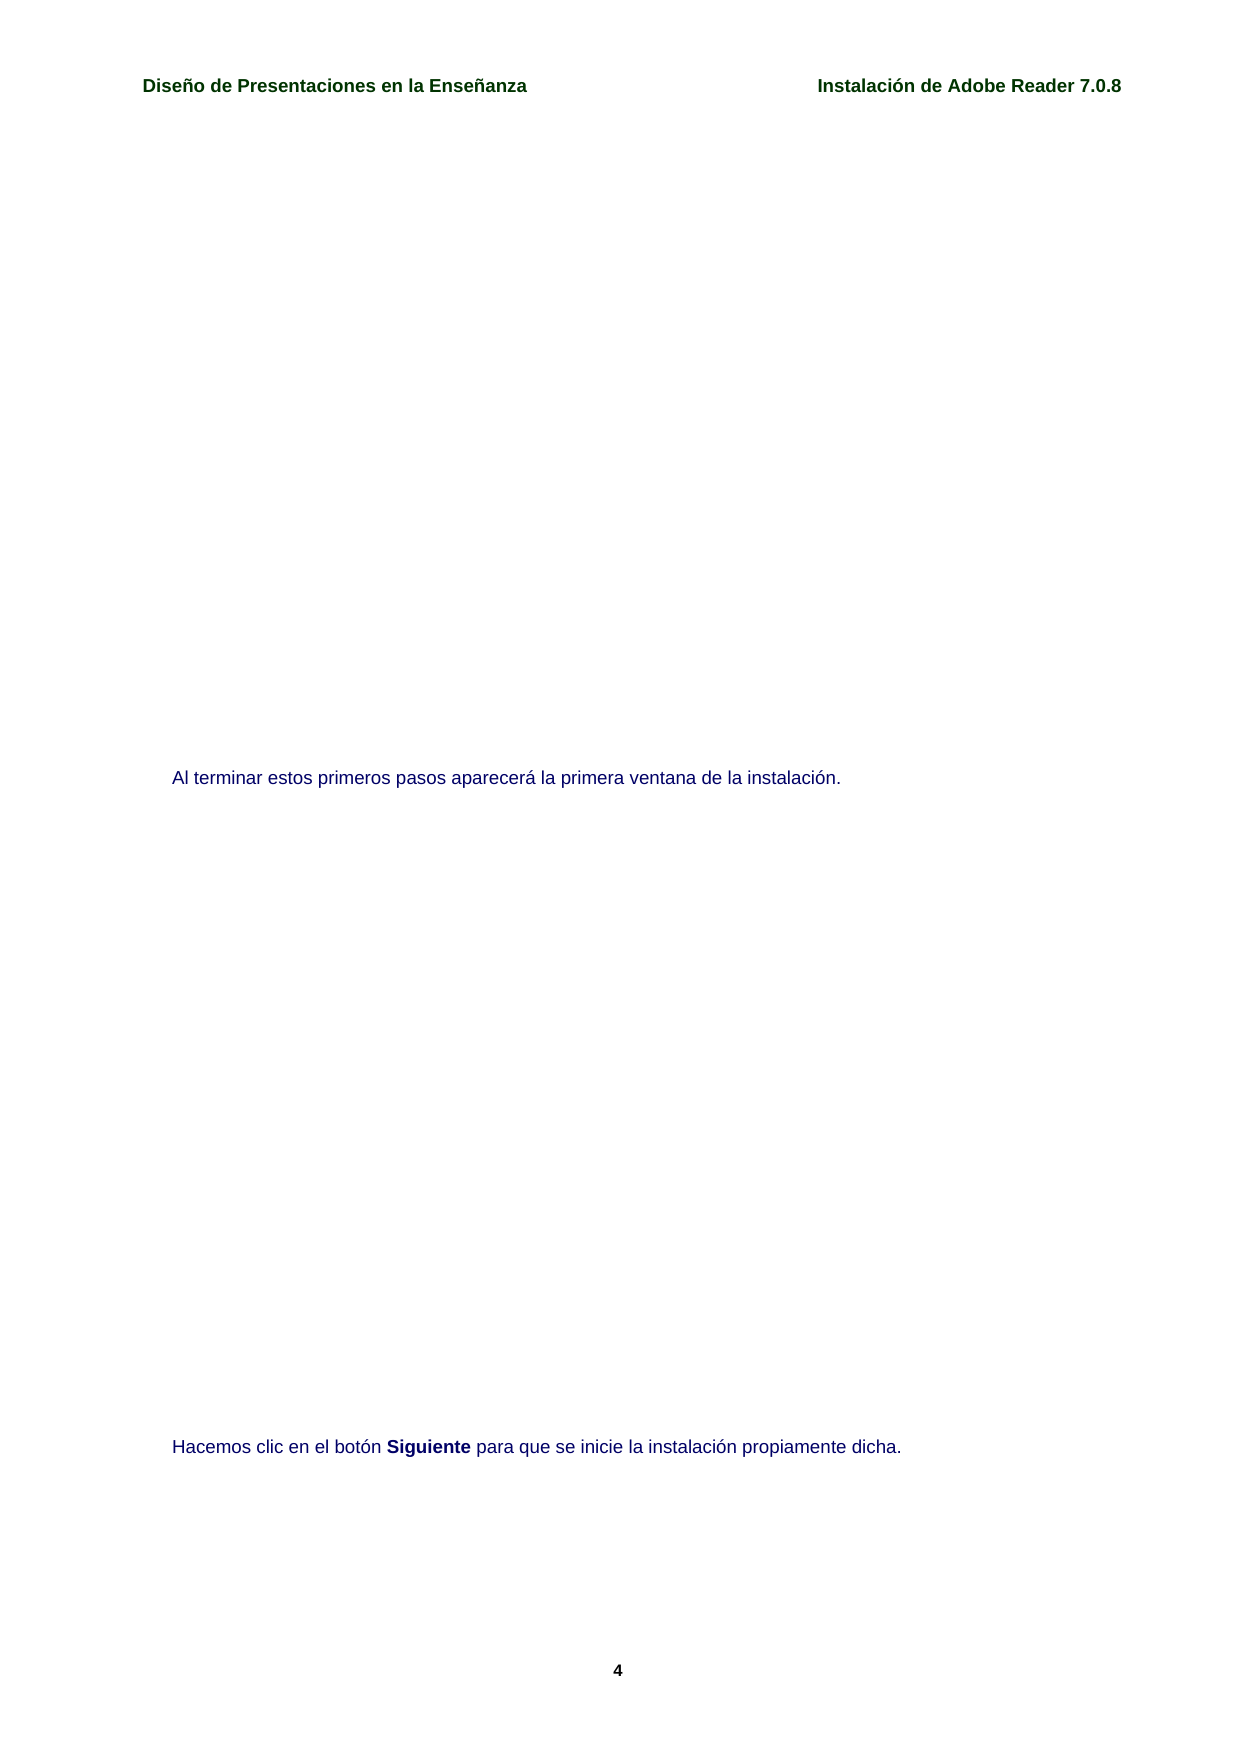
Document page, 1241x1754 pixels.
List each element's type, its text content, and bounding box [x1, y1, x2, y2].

table_cell [143, 1408, 1130, 1436]
table_cell Hacemos clic en el botón Siguiente para que se inicie la instalación propiamente dicha. [143, 1436, 1130, 1457]
table_cell [143, 740, 1130, 767]
table_cell [143, 789, 1130, 816]
table_cell [143, 148, 1130, 740]
table_cell [143, 1457, 1130, 1485]
table_cell [143, 816, 1130, 1408]
table_cell Al terminar estos primeros pasos aparecerá la primera ventana de la instalación. [143, 768, 1130, 788]
